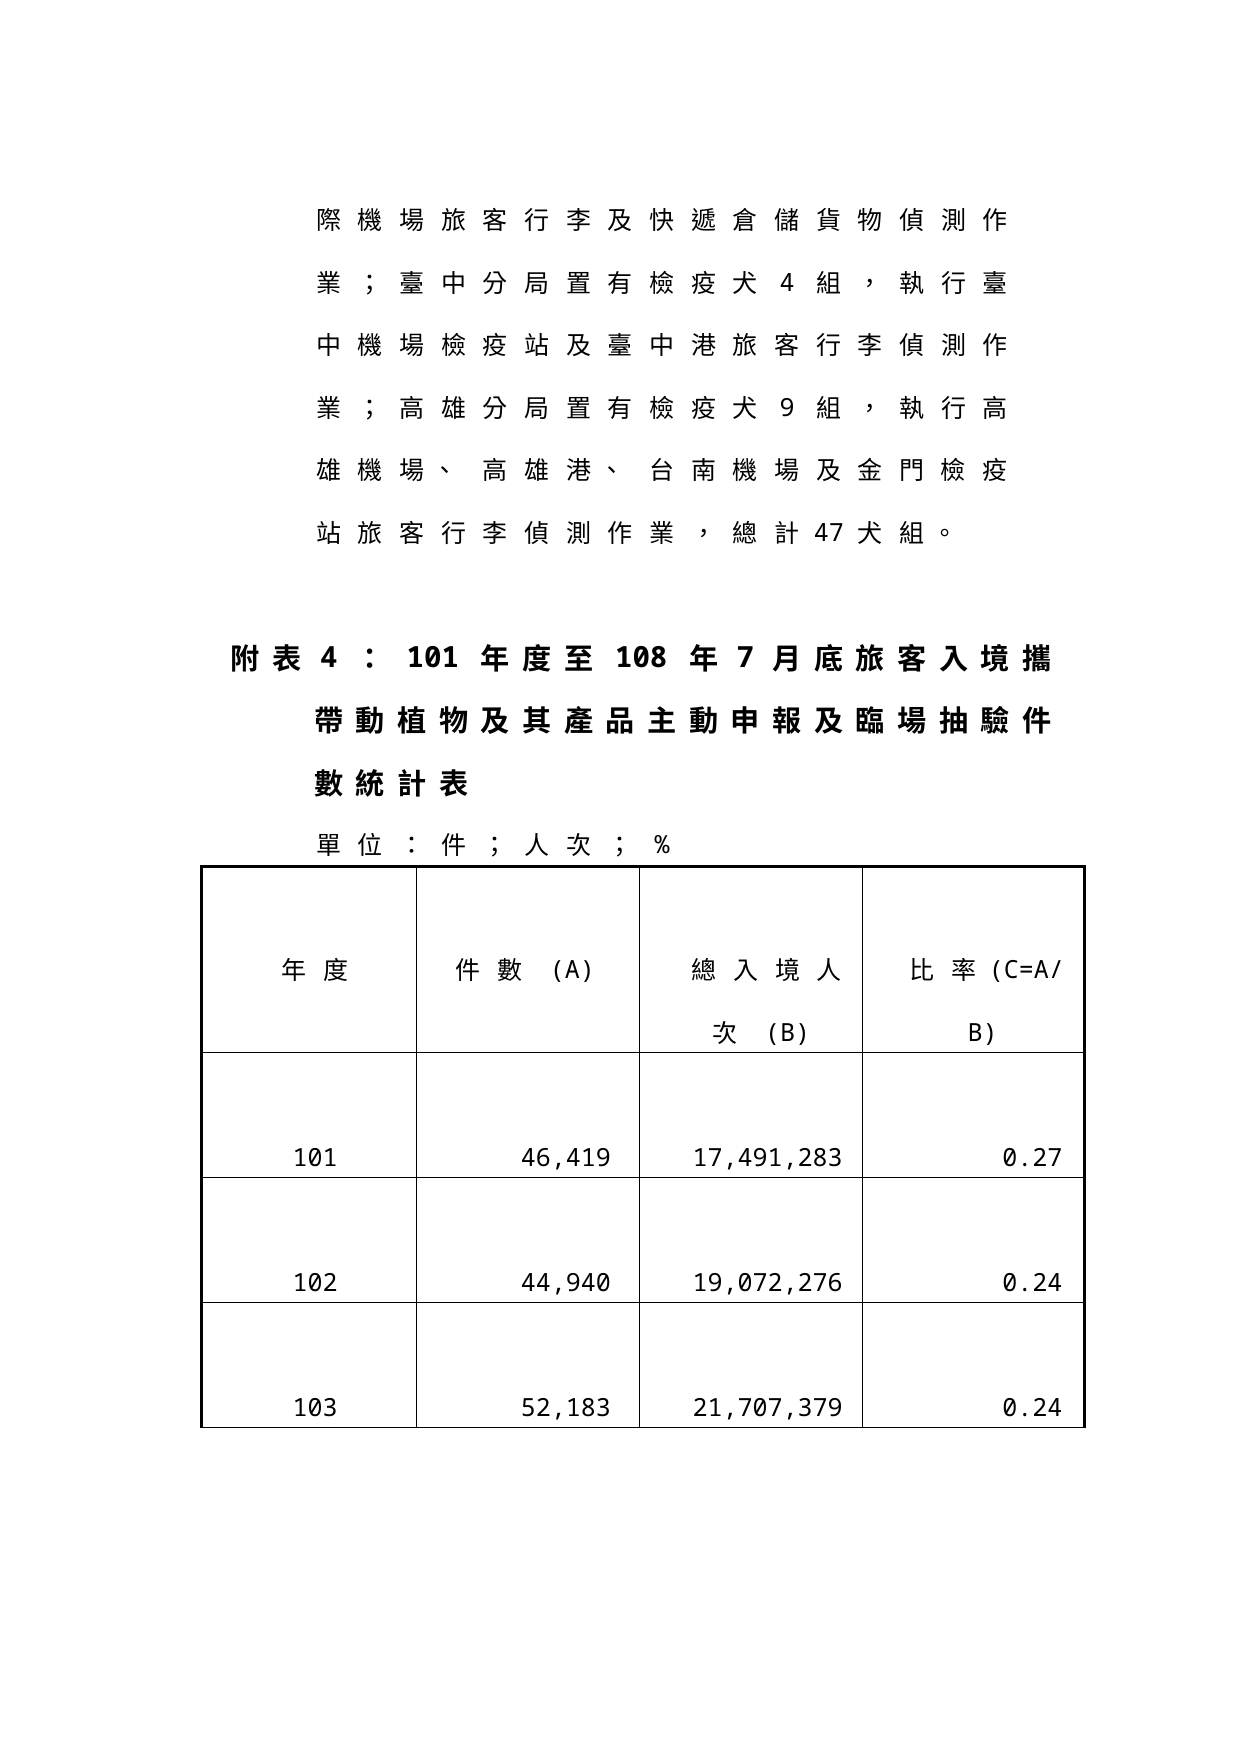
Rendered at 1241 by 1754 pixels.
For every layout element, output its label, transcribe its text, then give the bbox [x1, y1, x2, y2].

table_cell 102 [203, 1178, 416, 1302]
table_header 總入境人次(B) [640, 868, 862, 1052]
table_cell 0.24 [863, 1303, 1083, 1427]
table_cell 0.27 [863, 1053, 1083, 1177]
table_cell 17,491,283 [640, 1053, 862, 1177]
table_cell 101 [203, 1053, 416, 1177]
text 際機場旅客行李及快遞倉儲貨物偵測作業；臺中分局置有檢疫犬4組，執行臺中機場檢疫站及臺中港旅客行李偵測作業；高雄分局置有檢疫犬9組，執行高雄機場、高雄港、台南機場及金門檢疫站旅客行李偵測作業，總計47犬組。 [260, 177, 1057, 552]
table_cell 19,072,276 [640, 1178, 862, 1302]
table_cell 0.24 [863, 1178, 1083, 1302]
table_cell 52,183 [417, 1303, 639, 1427]
table_cell 44,940 [417, 1178, 639, 1302]
table_cell 46,419 [417, 1053, 639, 1177]
table_cell 103 [203, 1303, 416, 1427]
table_header 件數(A) [417, 868, 639, 1052]
table_header 年度 [203, 868, 416, 1052]
text 附表4：101年度至108年7月底旅客入境攜帶動植物及其產品主動申報及臨場抽驗件數統計表 單位：件；人次；% [190, 615, 1058, 865]
table_cell 21,707,379 [640, 1303, 862, 1427]
table_header 比率(C=A/B) [863, 868, 1083, 1052]
